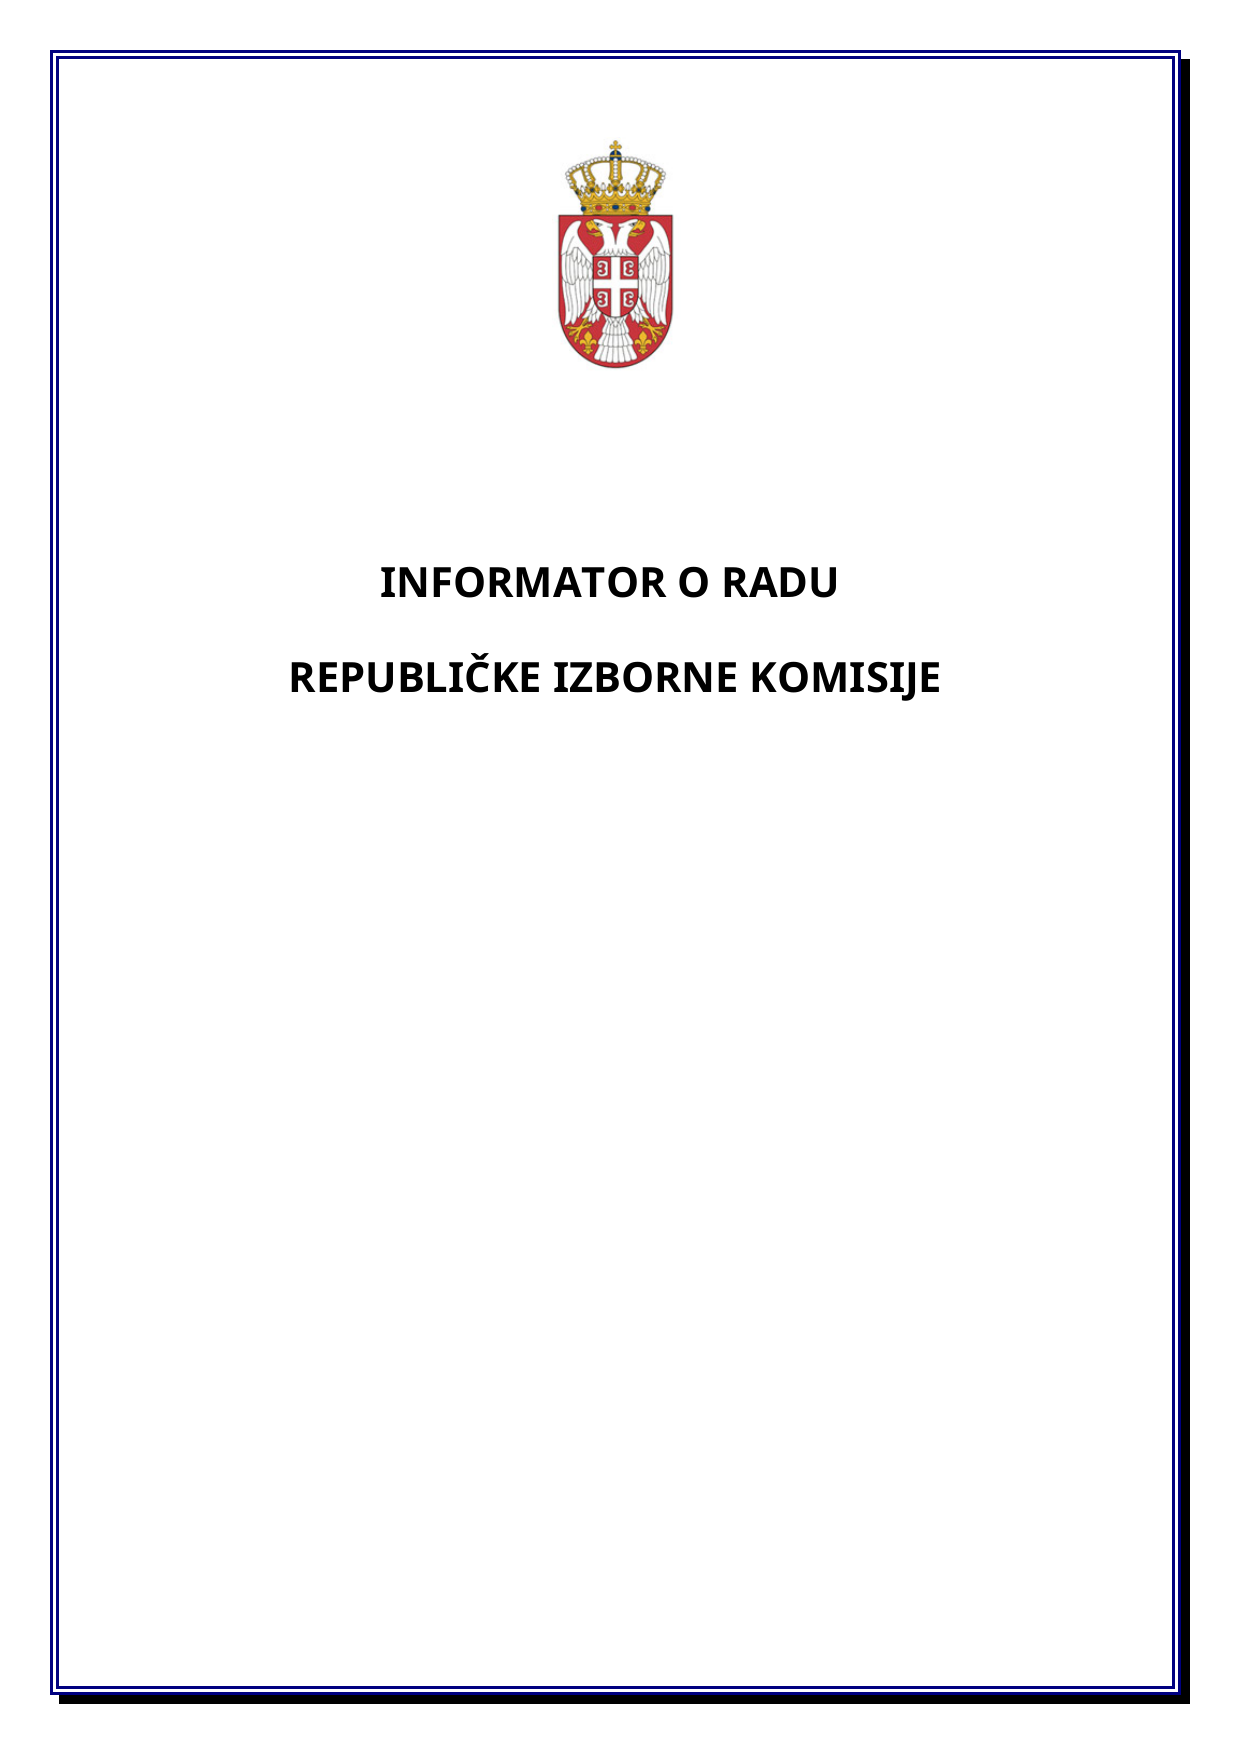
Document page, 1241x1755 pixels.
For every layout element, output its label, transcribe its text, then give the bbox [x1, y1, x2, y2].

text REPUBLIČKE IZBORNE KOMISIJE [168, 647, 1063, 704]
text INFORMATOR O RADU [168, 553, 1063, 610]
